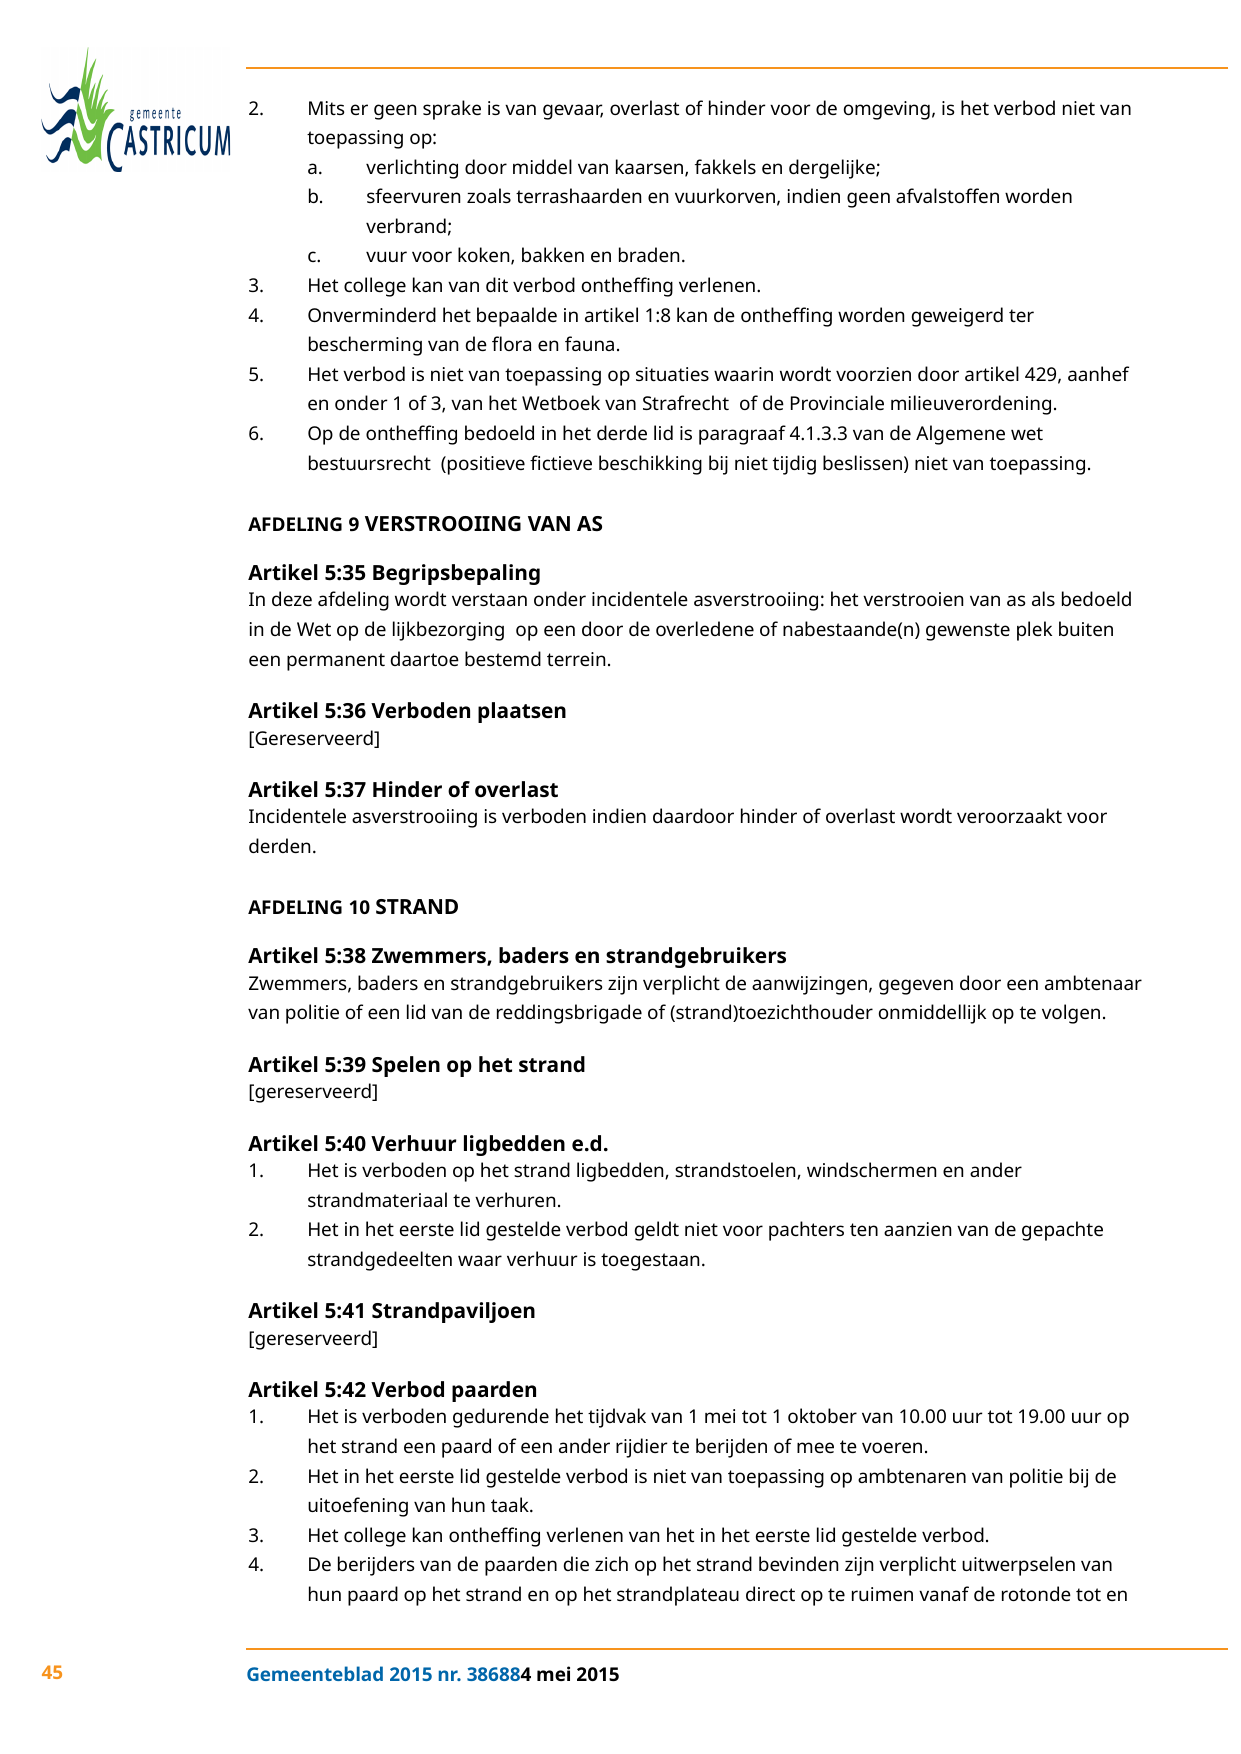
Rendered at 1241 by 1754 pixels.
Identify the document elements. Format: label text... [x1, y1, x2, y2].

list Op de ontheffing bedoeld in het derde lid is paragraaf 4.1.3.3 van de Algemene wet bestuursrecht (positieve fictieve beschikking bij niet tijdig beslissen) niet van toepassing. [248, 420, 1152, 476]
text AFDELING 10 STRAND [248, 892, 1152, 921]
list Het college kan van dit verbod ontheffing verlenen. [248, 272, 1152, 298]
text Artikel 5:38 Zwemmers, baders en strandgebruikers [248, 942, 1152, 970]
list verlichting door middel van kaarsen, fakkels en dergelijke; [307, 154, 1152, 180]
text Artikel 5:41 Strandpaviljoen [248, 1296, 1152, 1325]
text Artikel 5:35 Begripsbepaling [248, 558, 1152, 587]
list Het verbod is niet van toepassing op situaties waarin wordt voorzien door artikel 429, aanhef en onder 1 of 3, van het Wetboek van Strafrecht of de Provinciale milieuverordening. [248, 361, 1152, 416]
list Onverminderd het bepaalde in artikel 1:8 kan de ontheffing worden geweigerd ter bescherming van de flora en fauna. [248, 302, 1152, 357]
text Artikel 5:39 Spelen op het strand [248, 1050, 1152, 1078]
text Artikel 5:37 Hinder of overlast [248, 775, 1152, 803]
list Mits er geen sprake is van gevaar, overlast of hinder voor de omgeving, is het verbod niet van toepassing op: [248, 95, 1152, 150]
text Incidentele asverstrooiing is verboden indien daardoor hinder of overlast wordt veroorzaakt voor derden. [248, 803, 1152, 859]
text Artikel 5:36 Verboden plaatsen [248, 696, 1152, 725]
text In deze afdeling wordt verstaan onder incidentele asverstrooiing: het verstrooien van as als bedoeld in de Wet op de lijkbezorging op een door de overledene of nabestaande(n) gewenste plek buiten een permanent daartoe bestemd terrein. [248, 587, 1152, 672]
text Zwemmers, baders en strandgebruikers zijn verplicht de aanwijzingen, gegeven door een ambtenaar van politie of een lid van de reddingsbrigade of (strand)toezichthouder onmiddellijk op te volgen. [248, 970, 1152, 1025]
text Artikel 5:40 Verhuur ligbedden e.d. [248, 1129, 1152, 1157]
picture [41, 47, 231, 172]
text [gereserveerd] [248, 1325, 1152, 1351]
text Artikel 5:42 Verbod paarden [248, 1375, 1152, 1404]
list Het is verboden op het strand ligbedden, strandstoelen, windschermen en ander strandmateriaal te verhuren. [248, 1157, 1152, 1213]
list vuur voor koken, bakken en braden. [307, 243, 1152, 268]
list Het in het eerste lid gestelde verbod geldt niet voor pachters ten aanzien van de gepachte strandgedeelten waar verhuur is toegestaan. [248, 1216, 1152, 1272]
list Het is verboden gedurende het tijdvak van 1 mei tot 1 oktober van 10.00 uur tot 19.00 uur op het strand een paard of een ander rijdier te berijden of mee te voeren. [248, 1404, 1152, 1459]
text [Gereserveerd] [248, 725, 1152, 750]
list sfeervuren zoals terrashaarden en vuurkorven, indien geen afvalstoffen worden verbrand; [307, 183, 1152, 239]
text AFDELING 9 VERSTROOIING VAN AS [248, 509, 1152, 537]
list Het college kan ontheffing verlenen van het in het eerste lid gestelde verbod. [248, 1522, 1152, 1548]
text [gereserveerd] [248, 1078, 1152, 1104]
list De berijders van de paarden die zich op het strand bevinden zijn verplicht uitwerpselen van hun paard op het strand en op het strandplateau direct op te ruimen vanaf de rotonde tot en [248, 1552, 1152, 1607]
list Het in het eerste lid gestelde verbod is niet van toepassing op ambtenaren van politie bij de uitoefening van hun taak. [248, 1463, 1152, 1518]
